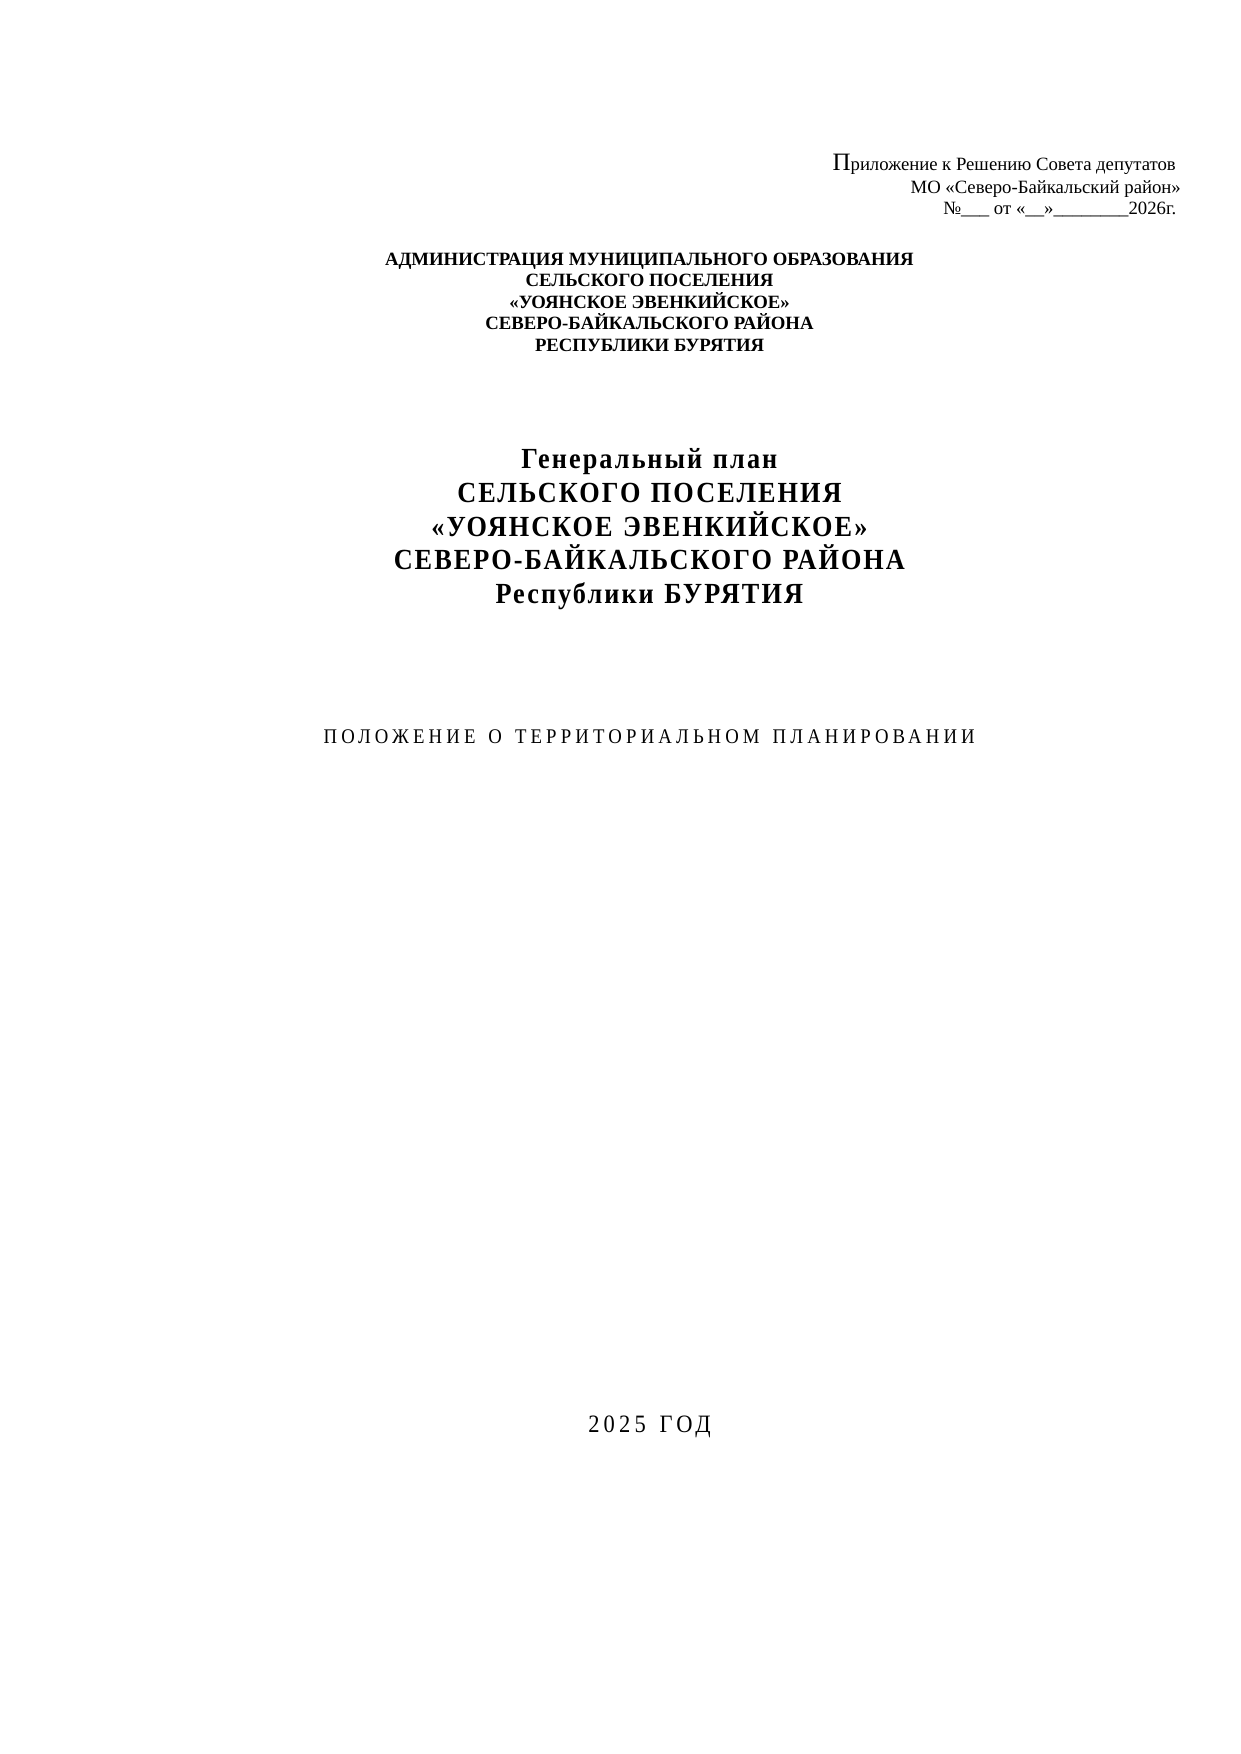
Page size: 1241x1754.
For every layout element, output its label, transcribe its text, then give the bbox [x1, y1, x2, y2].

text АДМИНИСТРАЦИЯ МУНИЦИПАЛЬНОГО ОБРАЗОВАНИЯ [118, 247, 1181, 269]
text МО «Северо-Байкальский район» [118, 176, 1181, 197]
text СЕЛЬСКОго ПОСЕЛЕНИя [118, 475, 1181, 509]
text РЕСПУБЛИКИ БУРЯТИЯ [118, 334, 1181, 355]
text СЕВЕРО-БАЙКАЛЬСКОГО РАЙОНА [118, 542, 1181, 576]
text СЕЛЬСКОГО ПОСЕЛЕНИЯ [118, 269, 1181, 291]
text ПОЛОЖЕНИЕ О ТЕРРИТОРИАЛЬНОМ ПЛАНИРОВАНИИ [118, 724, 1181, 748]
text «УОЯНСКОЕ ЭВЕНКИЙСКОЕ» [118, 291, 1181, 312]
text №___ от «__»________2026г. [118, 197, 1181, 219]
text «Уоянское ЭВЕНКИЙСКОЕ» [118, 509, 1181, 542]
text СЕВЕРО-БАЙКАЛЬСКОГО РАЙОНА [118, 312, 1181, 334]
text Приложение к Решению Совета депутатов [118, 147, 1181, 176]
text Республики БУРЯТИЯ [118, 576, 1181, 609]
text Генеральный план [118, 442, 1181, 475]
text 2025 год [118, 1409, 1181, 1438]
